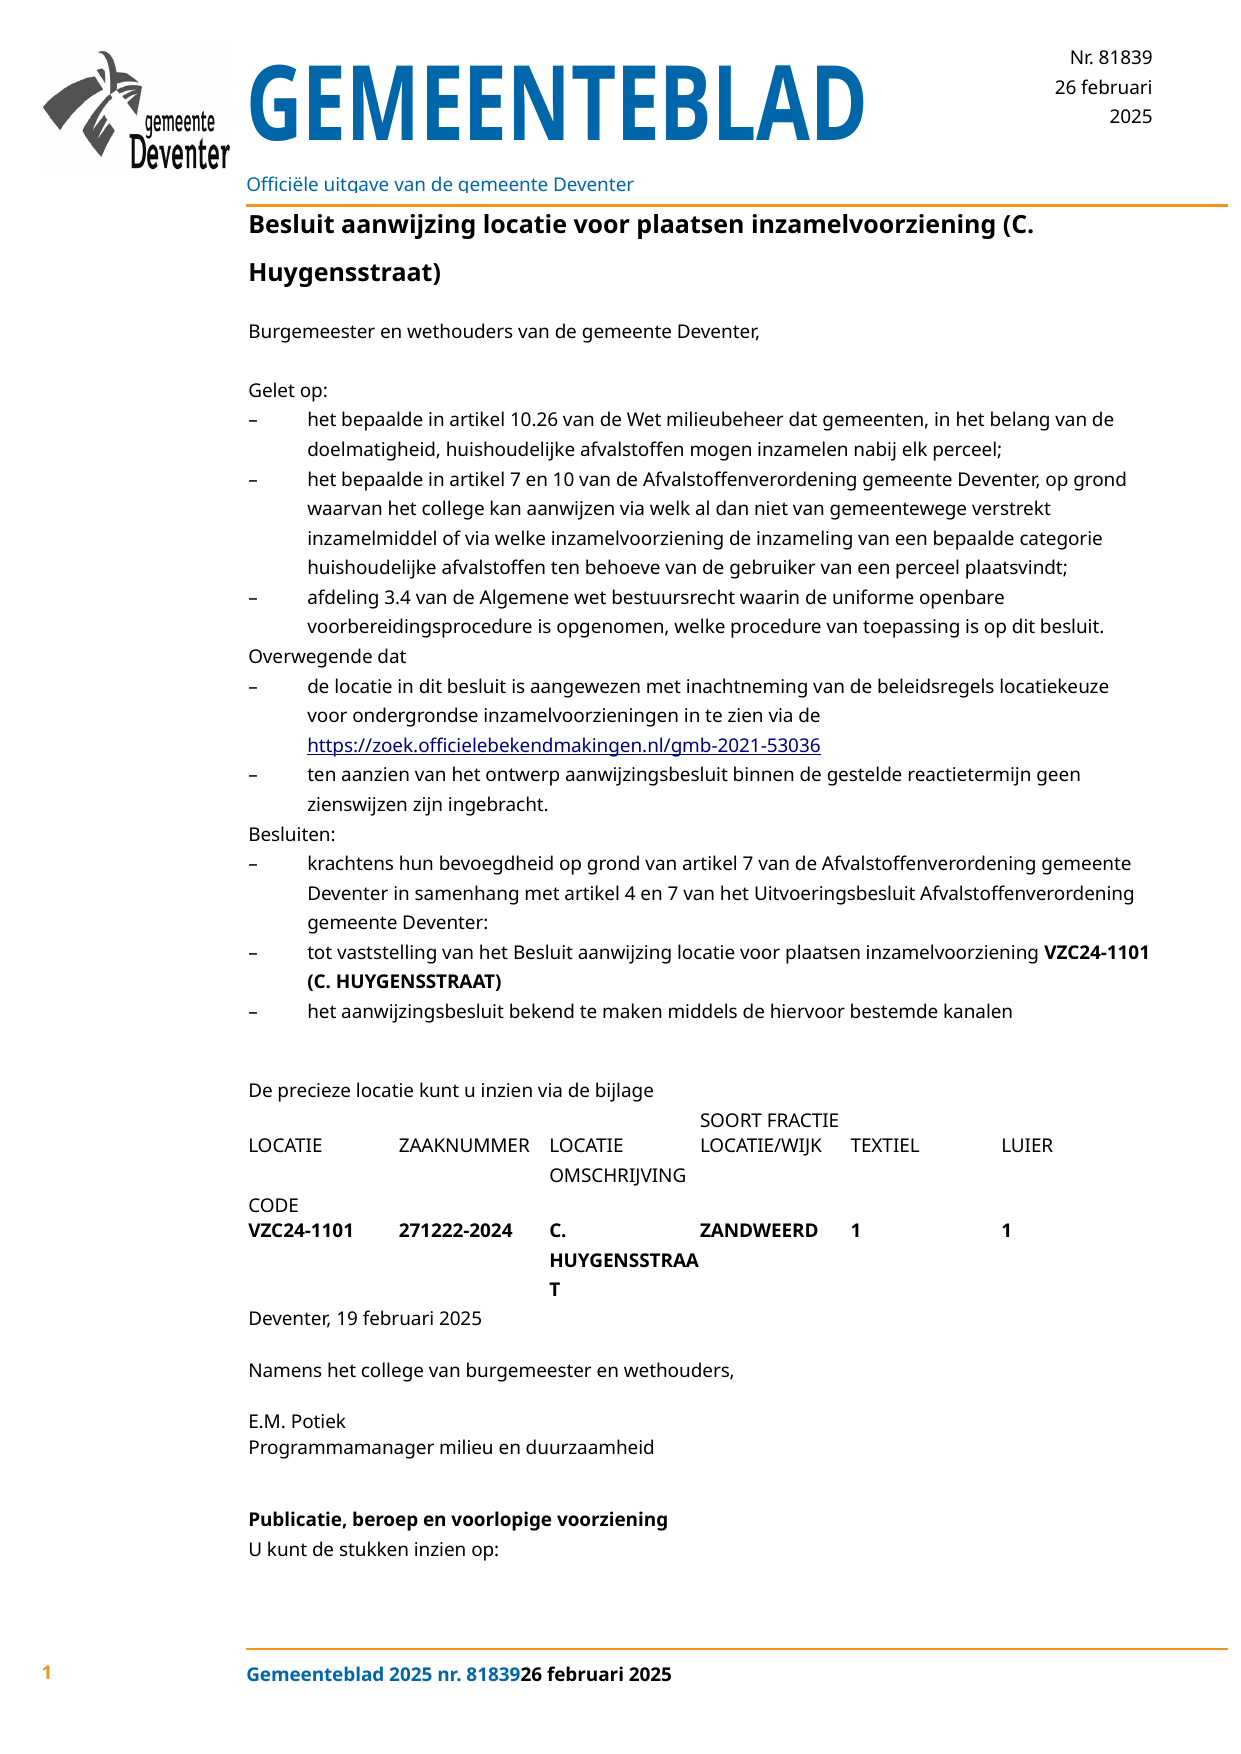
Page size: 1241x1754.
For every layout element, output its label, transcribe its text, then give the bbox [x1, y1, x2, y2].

list ten aanzien van het ontwerp aanwijzingsbesluit binnen de gestelde reactietermijn geen zienswijzen zijn ingebracht. [248, 762, 1152, 817]
text E.M. Potiek [248, 1408, 1152, 1434]
table_cell LOCATIE OMSCHRIJVING [549, 1133, 700, 1217]
text Programmamanager milieu en duurzaamheid [248, 1434, 1152, 1460]
text Burgemeester en wethouders van de gemeente Deventer, [248, 318, 1152, 344]
table_header [399, 1107, 549, 1133]
table_cell 1 [850, 1218, 1001, 1302]
list het bepaalde in artikel 10.26 van de Wet milieubeheer dat gemeenten, in het belang van de doelmatigheid, huishoudelijke afvalstoffen mogen inzamelen nabij elk perceel; [248, 407, 1152, 462]
table_cell LOCATIE/WIJK [700, 1133, 850, 1217]
table_cell LOCATIE CODE [248, 1133, 398, 1217]
list afdeling 3.4 van de Algemene wet bestuursrecht waarin de uniforme openbare voorbereidingsprocedure is opgenomen, welke procedure van toepassing is op dit besluit. [248, 584, 1152, 639]
list de locatie in dit besluit is aangewezen met inachtneming van de beleidsregels locatiekeuze voor ondergrondse inzamelvoorzieningen in te zien via de https://zoek.officielebekendmakingen.nl/gmb-2021-53036 [248, 673, 1152, 758]
table_cell C. HUYGENSSTRAAT [549, 1218, 700, 1302]
text De precieze locatie kunt u inzien via de bijlage [248, 1077, 1152, 1103]
text Besluit aanwijzing locatie voor plaatsen inzamelvoorziening (C. Huygensstraat) [248, 207, 1152, 288]
text Namens het college van burgemeester en wethouders, [248, 1357, 1152, 1383]
text Publicatie, beroep en voorlopige voorziening [248, 1507, 1152, 1532]
text U kunt de stukken inzien op: [248, 1536, 1152, 1562]
list het bepaalde in artikel 7 en 10 van de Afvalstoffenverordening gemeente Deventer, op grond waarvan het college kan aanwijzen via welk al dan niet van gemeentewege verstrekt inzamelmiddel of via welke inzamelvoorziening de inzameling van een bepaalde categorie huishoudelijke afvalstoffen ten behoeve van de gebruiker van een perceel plaatsvindt; [248, 466, 1152, 580]
table_cell 271222-2024 [399, 1218, 549, 1302]
table_cell VZC24-1101 [248, 1218, 398, 1302]
table_header SOORT FRACTIE [700, 1107, 1152, 1133]
table_cell ZAAKNUMMER [399, 1133, 549, 1217]
text Deventer, 19 februari 2025 [248, 1306, 1152, 1331]
picture [41, 47, 231, 172]
list tot vaststelling van het Besluit aanwijzing locatie voor plaatsen inzamelvoorziening VZC24-1101 (C. HUYGENSSTRAAT) [248, 939, 1152, 994]
text Overwegende dat [248, 643, 1152, 669]
text Gelet op: [248, 377, 1152, 403]
table_cell 1 [1001, 1218, 1152, 1302]
table_cell TEXTIEL [850, 1133, 1001, 1217]
list krachtens hun bevoegdheid op grond van artikel 7 van de Afvalstoffenverordening gemeente Deventer in samenhang met artikel 4 en 7 van het Uitvoeringsbesluit Afvalstoffenverordening gemeente Deventer: [248, 850, 1152, 935]
table_header [248, 1107, 398, 1133]
list het aanwijzingsbesluit bekend te maken middels de hiervoor bestemde kanalen [248, 998, 1152, 1024]
table_cell ZANDWEERD [700, 1218, 850, 1302]
table_cell LUIER [1001, 1133, 1152, 1217]
table_header [549, 1107, 700, 1133]
text Besluiten: [248, 821, 1152, 847]
